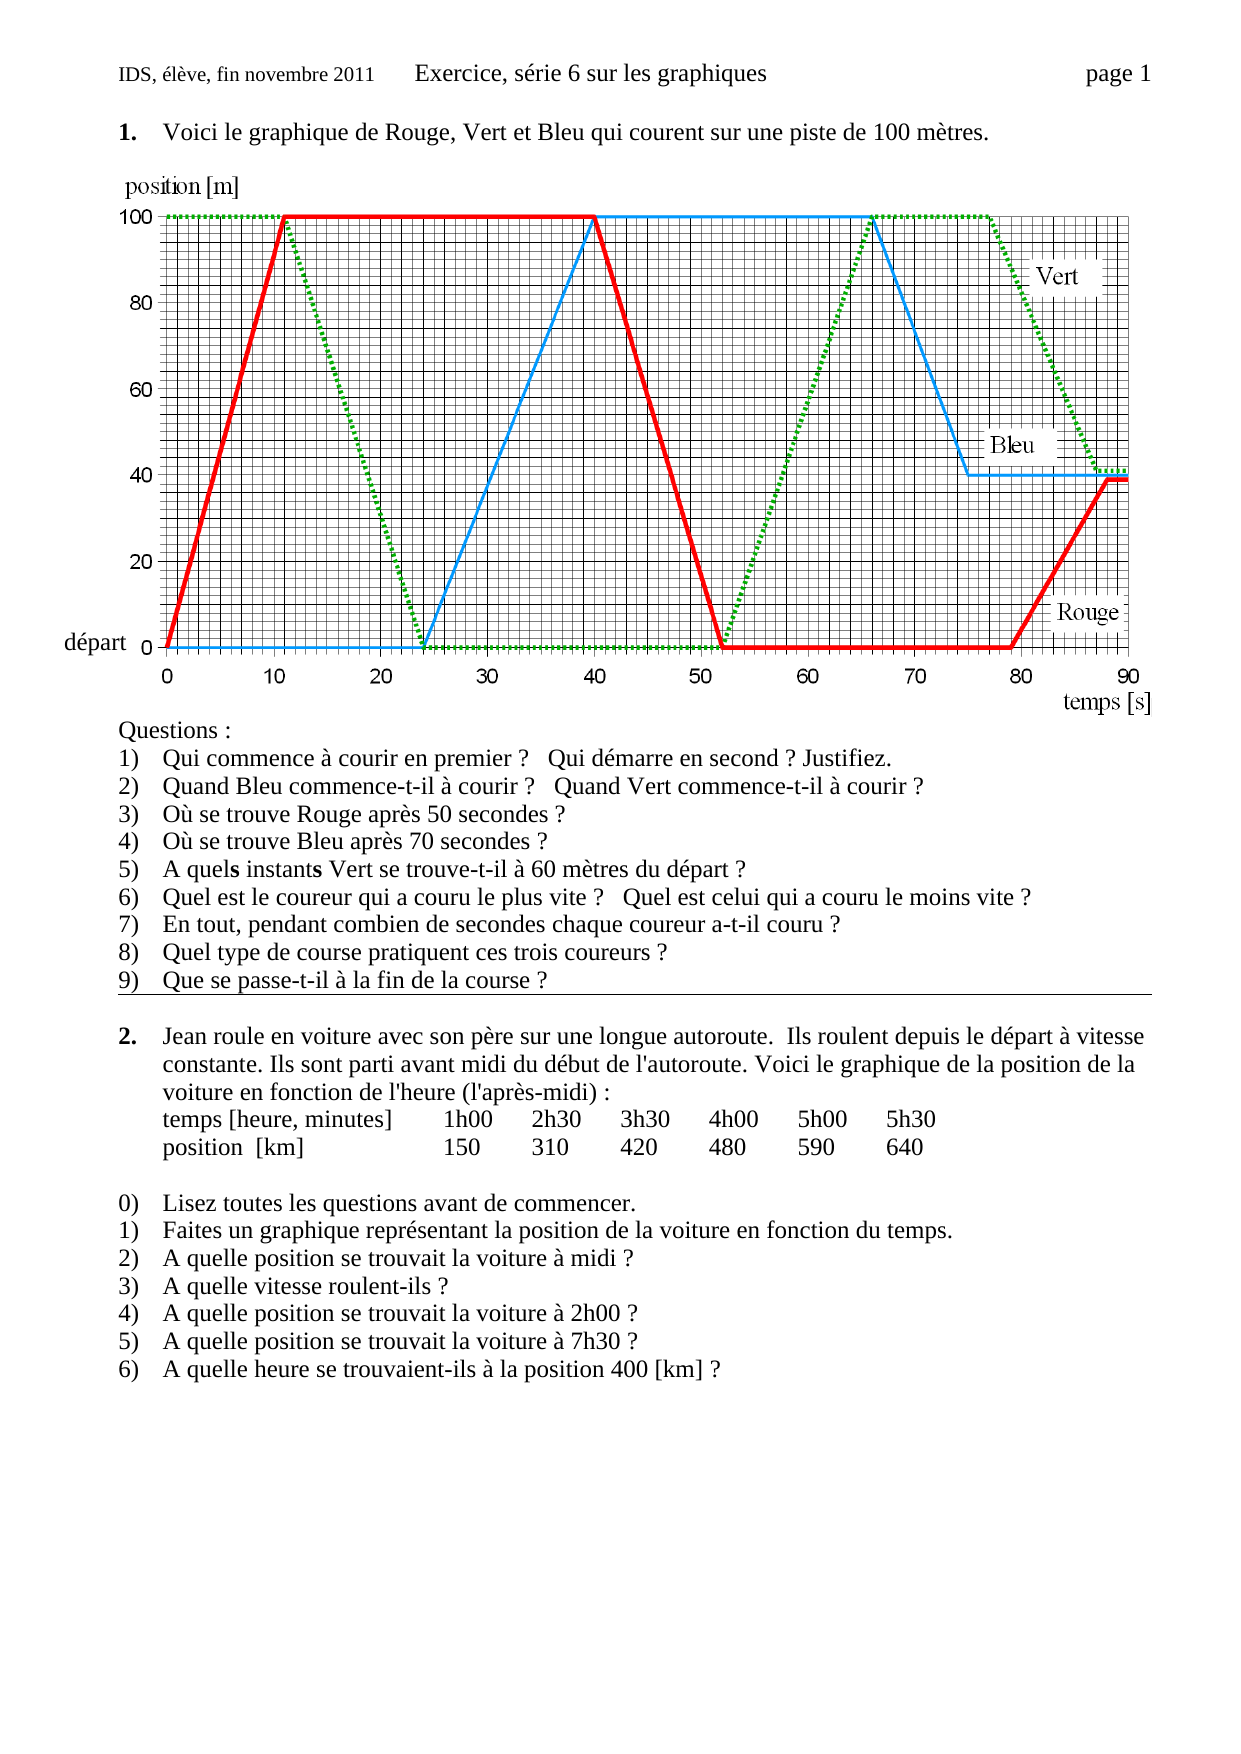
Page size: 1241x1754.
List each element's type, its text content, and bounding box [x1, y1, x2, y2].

text 2) Quand Bleu commence-t-il à courir ? Quand Vert commence-t-il à courir ? [118, 772, 1152, 800]
text 0) Lisez toutes les questions avant de commencer. [118, 1189, 1152, 1216]
text position [km] 150 310 420 480 590 640 [118, 1133, 1152, 1161]
picture [118, 173, 1152, 717]
text 5) A quels instants Vert se trouve-t-il à 60 mètres du départ ? [118, 855, 1152, 883]
text 3) A quelle vitesse roulent-ils ? [118, 1272, 1152, 1299]
text 1) Qui commence à courir en premier ? Qui démarre en second ? Justifiez. [118, 744, 1152, 772]
text 8) Quel type de course pratiquent ces trois coureurs ? [118, 938, 1152, 966]
text temps [heure, minutes] 1h00 2h30 3h30 4h00 5h00 5h30 [118, 1106, 1152, 1133]
text 5) A quelle position se trouvait la voiture à 7h30 ? [118, 1327, 1152, 1355]
text Questions : [118, 717, 1152, 744]
text 1. Voici le graphique de Rouge, Vert et Bleu qui courent sur une piste de 100 mètres. [118, 118, 1152, 146]
text 4) Où se trouve Bleu après 70 secondes ? [118, 827, 1152, 855]
text 4) A quelle position se trouvait la voiture à 2h00 ? [118, 1299, 1152, 1327]
text 2. Jean roule en voiture avec son père sur une longue autoroute. Ils roulent depuis le départ à vitesse constante. Ils sont parti avant midi du début de l'autoroute. Voici le graphique de la position de la voiture en fonction de l'heure (l'après-midi) : [118, 1022, 1152, 1106]
text 1) Faites un graphique représentant la position de la voiture en fonction du temps. [118, 1216, 1152, 1244]
text 6) Quel est le coureur qui a couru le plus vite ? Quel est celui qui a couru le moins vite ? [118, 883, 1152, 911]
text 7) En tout, pendant combien de secondes chaque coureur a-t-il couru ? [118, 911, 1152, 938]
text 9) Que se passe-t-il à la fin de la course ? [118, 966, 1152, 994]
text 2) A quelle position se trouvait la voiture à midi ? [118, 1244, 1152, 1272]
text 6) A quelle heure se trouvaient-ils à la position 400 [km] ? [118, 1355, 1152, 1383]
text 3) Où se trouve Rouge après 50 secondes ? [118, 800, 1152, 827]
